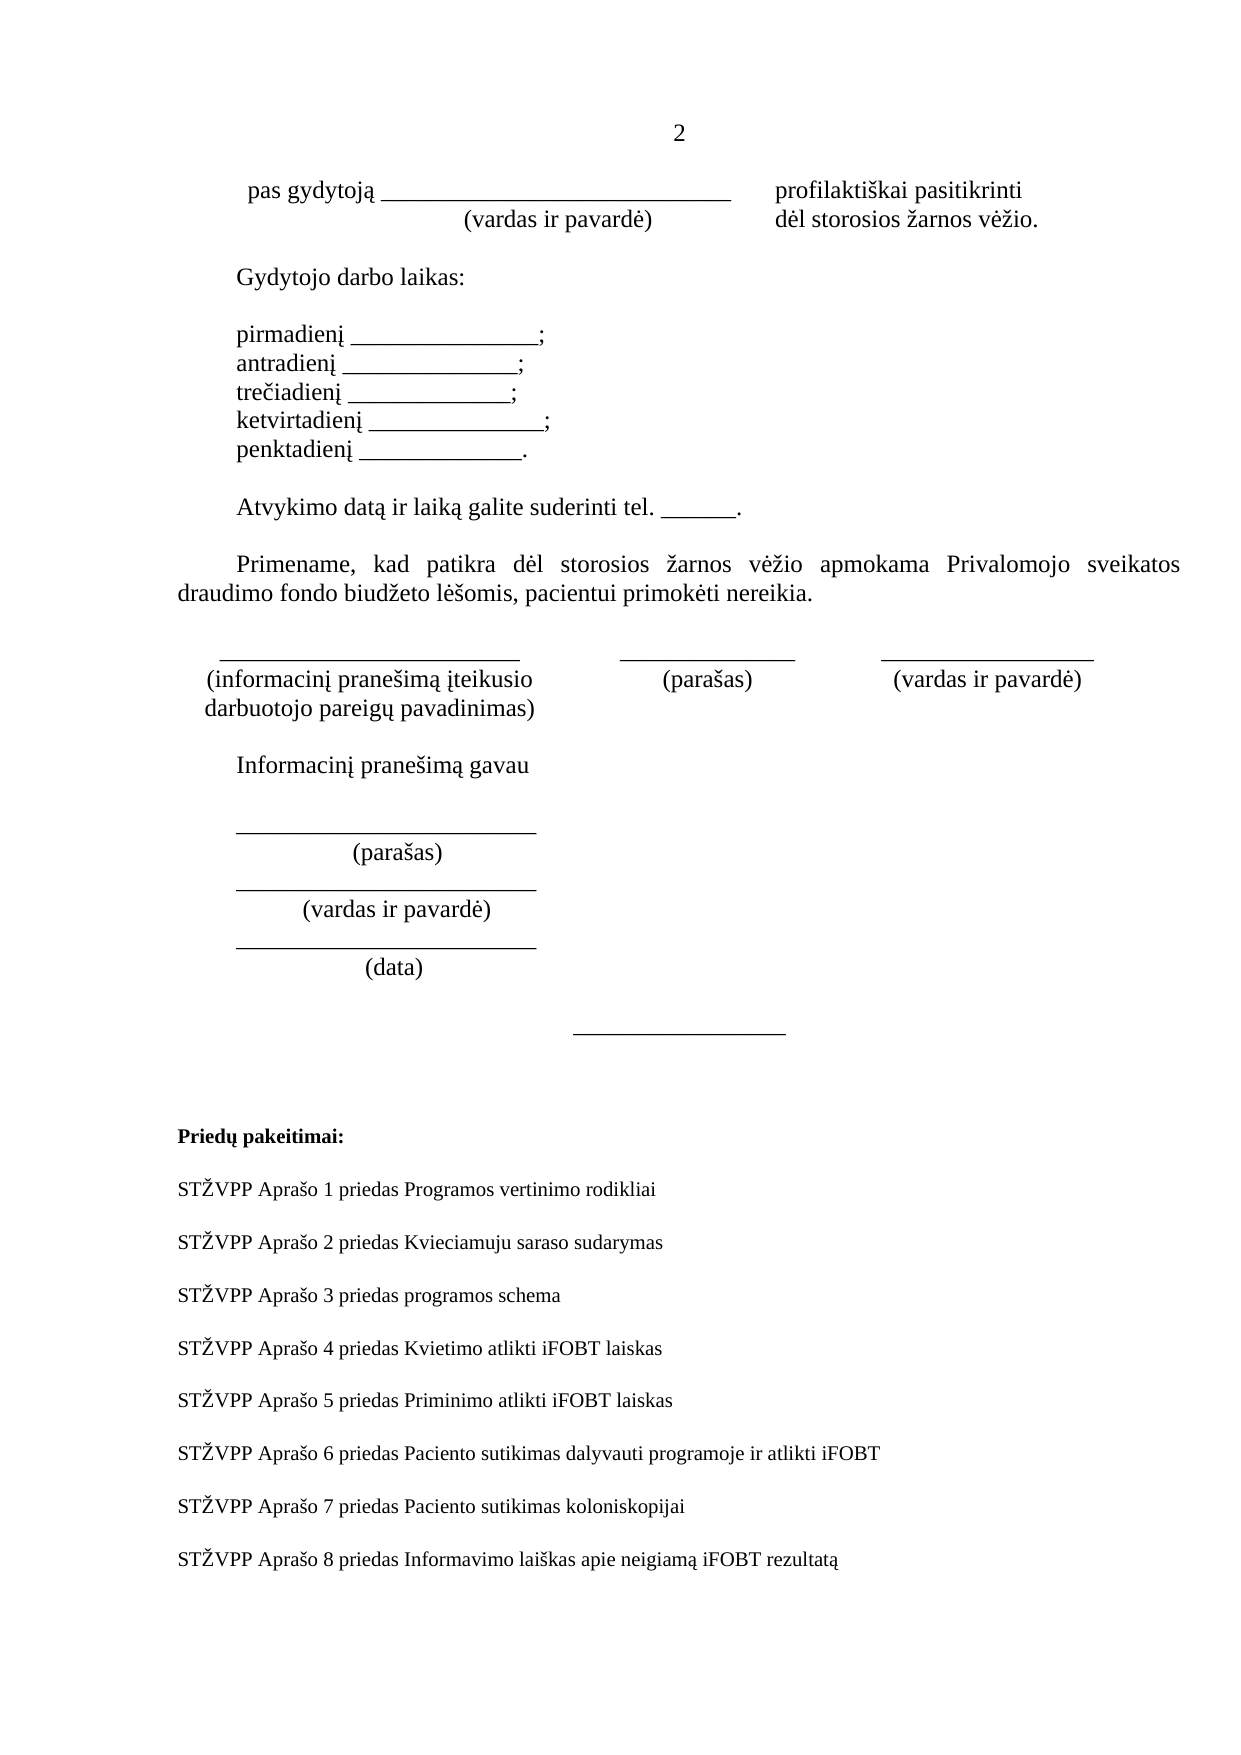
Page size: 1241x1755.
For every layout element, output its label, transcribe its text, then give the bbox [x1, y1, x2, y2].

text STŽVPP Aprašo 8 priedas Informavimo laiškas apie neigiamą iFOBT rezultatą [177, 1547, 1181, 1571]
table_header ______________ (parašas) [562, 636, 853, 722]
text antradienį ______________; [177, 348, 1181, 377]
text ________________________ [177, 866, 1181, 894]
text Atvykimo datą ir laiką galite suderinti tel. ______. [177, 492, 1181, 521]
table_header ________________________ (informacinį pranešimą įteikusio darbuotojo pareigų pavadinimas) [177, 636, 562, 722]
text Primename, kad patikra dėl storosios žarnos vėžio apmokama Privalomojo sveikatos draudimo fondo biudžeto lėšomis, pacientui primokėti nereikia. [177, 549, 1181, 607]
text _________________ [177, 1009, 1181, 1038]
table_header pas gydytoją ____________________________ [177, 176, 763, 204]
text STŽVPP Aprašo 2 priedas Kvieciamuju saraso sudarymas [177, 1230, 1181, 1254]
text ________________________ [177, 923, 1181, 952]
text Priedų pakeitimai: [177, 1124, 1181, 1148]
text STŽVPP Aprašo 5 priedas Priminimo atlikti iFOBT laiskas [177, 1388, 1181, 1412]
text (vardas ir pavardė) [177, 894, 1181, 923]
text Informacinį pranešimą gavau [177, 751, 1181, 779]
text STŽVPP Aprašo 7 priedas Paciento sutikimas koloniskopijai [177, 1494, 1181, 1518]
text ________________________ [177, 808, 1181, 837]
table_header profilaktiškai pasitikrinti [764, 176, 1122, 204]
text ketvirtadienį ______________; [177, 406, 1181, 434]
table_cell dėl storosios žarnos vėžio. [764, 204, 1122, 233]
text Gydytojo darbo laikas: [177, 262, 1181, 291]
text trečiadienį _____________; [177, 377, 1181, 406]
text STŽVPP Aprašo 3 priedas programos schema [177, 1283, 1181, 1307]
text pirmadienį _______________; [177, 319, 1181, 348]
table_header _________________ (vardas ir pavardė) [853, 636, 1122, 722]
table_cell (vardas ir pavardė) [177, 204, 763, 233]
text STŽVPP Aprašo 1 priedas Programos vertinimo rodikliai [177, 1177, 1181, 1201]
text penktadienį _____________. [177, 434, 1181, 463]
text STŽVPP Aprašo 6 priedas Paciento sutikimas dalyvauti programoje ir atlikti iFOBT [177, 1441, 1181, 1465]
text (parašas) [177, 837, 1181, 866]
text STŽVPP Aprašo 4 priedas Kvietimo atlikti iFOBT laiskas [177, 1336, 1181, 1360]
text (data) [177, 952, 1181, 981]
